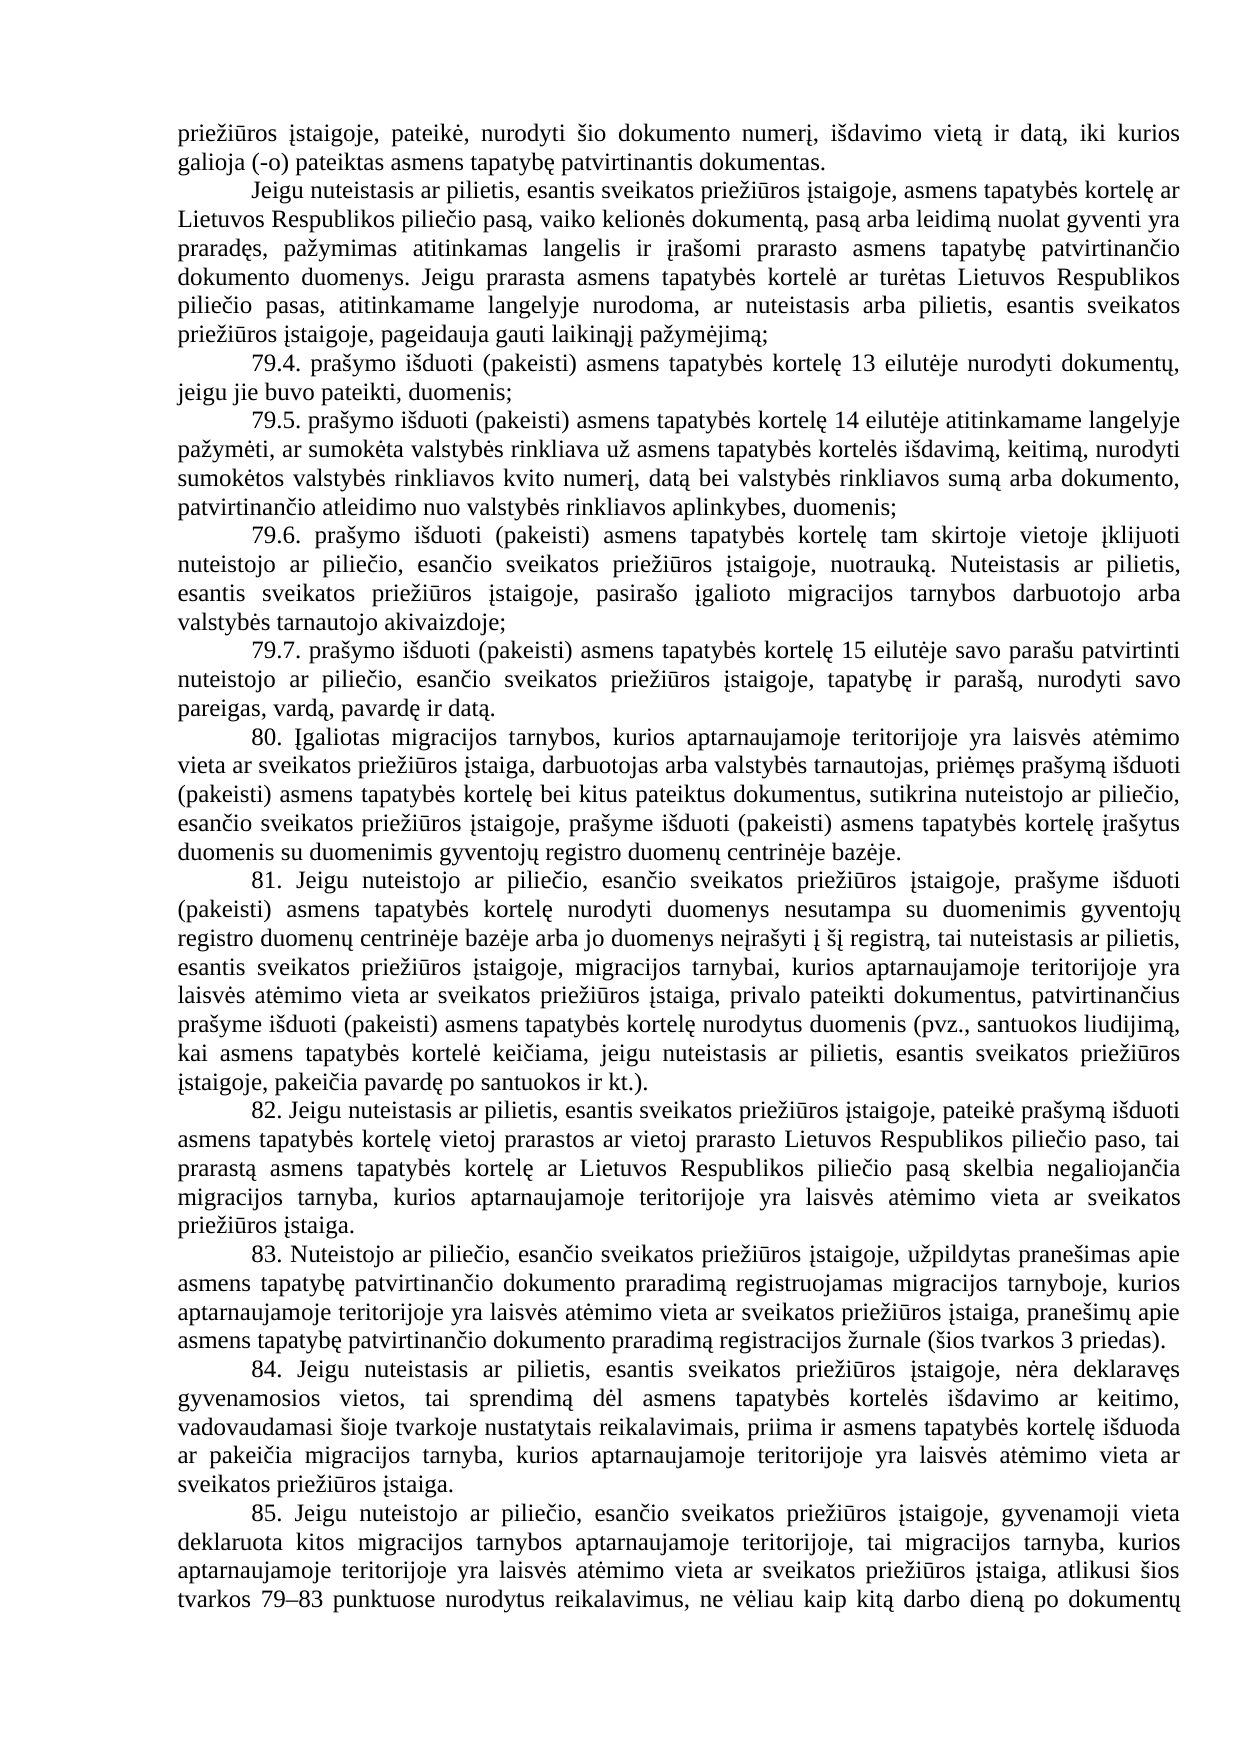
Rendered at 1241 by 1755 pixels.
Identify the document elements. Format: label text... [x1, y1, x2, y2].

text 82. Jeigu nuteistasis ar pilietis, esantis sveikatos priežiūros įstaigoje, pateikė prašymą išduoti asmens tapatybės kortelę vietoj prarastos ar vietoj prarasto Lietuvos Respublikos piliečio paso, tai prarastą asmens tapatybės kortelę ar Lietuvos Respublikos piliečio pasą skelbia negaliojančia migracijos tarnyba, kurios aptarnaujamoje teritorijoje yra laisvės atėmimo vieta ar sveikatos priežiūros įstaiga. [177, 1096, 1181, 1239]
text 79.5. prašymo išduoti (pakeisti) asmens tapatybės kortelę 14 eilutėje atitinkamame langelyje pažymėti, ar sumokėta valstybės rinkliava už asmens tapatybės kortelės išdavimą, keitimą, nurodyti sumokėtos valstybės rinkliavos kvito numerį, datą bei valstybės rinkliavos sumą arba dokumento, patvirtinančio atleidimo nuo valstybės rinkliavos aplinkybes, duomenis; [177, 406, 1181, 521]
text 79.6. prašymo išduoti (pakeisti) asmens tapatybės kortelę tam skirtoje vietoje įklijuoti nuteistojo ar piliečio, esančio sveikatos priežiūros įstaigoje, nuotrauką. Nuteistasis ar pilietis, esantis sveikatos priežiūros įstaigoje, pasirašo įgalioto migracijos tarnybos darbuotojo arba valstybės tarnautojo akivaizdoje; [177, 521, 1181, 636]
text Jeigu nuteistasis ar pilietis, esantis sveikatos priežiūros įstaigoje, asmens tapatybės kortelę ar Lietuvos Respublikos piliečio pasą, vaiko kelionės dokumentą, pasą arba leidimą nuolat gyventi yra praradęs, pažymimas atitinkamas langelis ir įrašomi prarasto asmens tapatybę patvirtinančio dokumento duomenys. Jeigu prarasta asmens tapatybės kortelė ar turėtas Lietuvos Respublikos piliečio pasas, atitinkamame langelyje nurodoma, ar nuteistasis arba pilietis, esantis sveikatos priežiūros įstaigoje, pageidauja gauti laikinąjį pažymėjimą; [177, 176, 1181, 348]
text priežiūros įstaigoje, pateikė, nurodyti šio dokumento numerį, išdavimo vietą ir datą, iki kurios galioja (-o) pateiktas asmens tapatybę patvirtinantis dokumentas. [177, 118, 1181, 176]
text 85. Jeigu nuteistojo ar piliečio, esančio sveikatos priežiūros įstaigoje, gyvenamoji vieta deklaruota kitos migracijos tarnybos aptarnaujamoje teritorijoje, tai migracijos tarnyba, kurios aptarnaujamoje teritorijoje yra laisvės atėmimo vieta ar sveikatos priežiūros įstaiga, atlikusi šios tvarkos 79–83 punktuose nurodytus reikalavimus, ne vėliau kaip kitą darbo dieną po dokumentų [177, 1498, 1181, 1613]
text 79.7. prašymo išduoti (pakeisti) asmens tapatybės kortelę 15 eilutėje savo parašu patvirtinti nuteistojo ar piliečio, esančio sveikatos priežiūros įstaigoje, tapatybę ir parašą, nurodyti savo pareigas, vardą, pavardę ir datą. [177, 636, 1181, 722]
text 84. Jeigu nuteistasis ar pilietis, esantis sveikatos priežiūros įstaigoje, nėra deklaravęs gyvenamosios vietos, tai sprendimą dėl asmens tapatybės kortelės išdavimo ar keitimo, vadovaudamasi šioje tvarkoje nustatytais reikalavimais, priima ir asmens tapatybės kortelę išduoda ar pakeičia migracijos tarnyba, kurios aptarnaujamoje teritorijoje yra laisvės atėmimo vieta ar sveikatos priežiūros įstaiga. [177, 1354, 1181, 1498]
text 81. Jeigu nuteistojo ar piliečio, esančio sveikatos priežiūros įstaigoje, prašyme išduoti (pakeisti) asmens tapatybės kortelę nurodyti duomenys nesutampa su duomenimis gyventojų registro duomenų centrinėje bazėje arba jo duomenys neįrašyti į šį registrą, tai nuteistasis ar pilietis, esantis sveikatos priežiūros įstaigoje, migracijos tarnybai, kurios aptarnaujamoje teritorijoje yra laisvės atėmimo vieta ar sveikatos priežiūros įstaiga, privalo pateikti dokumentus, patvirtinančius prašyme išduoti (pakeisti) asmens tapatybės kortelę nurodytus duomenis (pvz., santuokos liudijimą, kai asmens tapatybės kortelė keičiama, jeigu nuteistasis ar pilietis, esantis sveikatos priežiūros įstaigoje, pakeičia pavardę po santuokos ir kt.). [177, 866, 1181, 1096]
text 79.4. prašymo išduoti (pakeisti) asmens tapatybės kortelę 13 eilutėje nurodyti dokumentų, jeigu jie buvo pateikti, duomenis; [177, 348, 1181, 406]
text 80. Įgaliotas migracijos tarnybos, kurios aptarnaujamoje teritorijoje yra laisvės atėmimo vieta ar sveikatos priežiūros įstaiga, darbuotojas arba valstybės tarnautojas, priėmęs prašymą išduoti (pakeisti) asmens tapatybės kortelę bei kitus pateiktus dokumentus, sutikrina nuteistojo ar piliečio, esančio sveikatos priežiūros įstaigoje, prašyme išduoti (pakeisti) asmens tapatybės kortelę įrašytus duomenis su duomenimis gyventojų registro duomenų centrinėje bazėje. [177, 722, 1181, 866]
text 83. Nuteistojo ar piliečio, esančio sveikatos priežiūros įstaigoje, užpildytas pranešimas apie asmens tapatybę patvirtinančio dokumento praradimą registruojamas migracijos tarnyboje, kurios aptarnaujamoje teritorijoje yra laisvės atėmimo vieta ar sveikatos priežiūros įstaiga, pranešimų apie asmens tapatybę patvirtinančio dokumento praradimą registracijos žurnale (šios tvarkos 3 priedas). [177, 1239, 1181, 1354]
